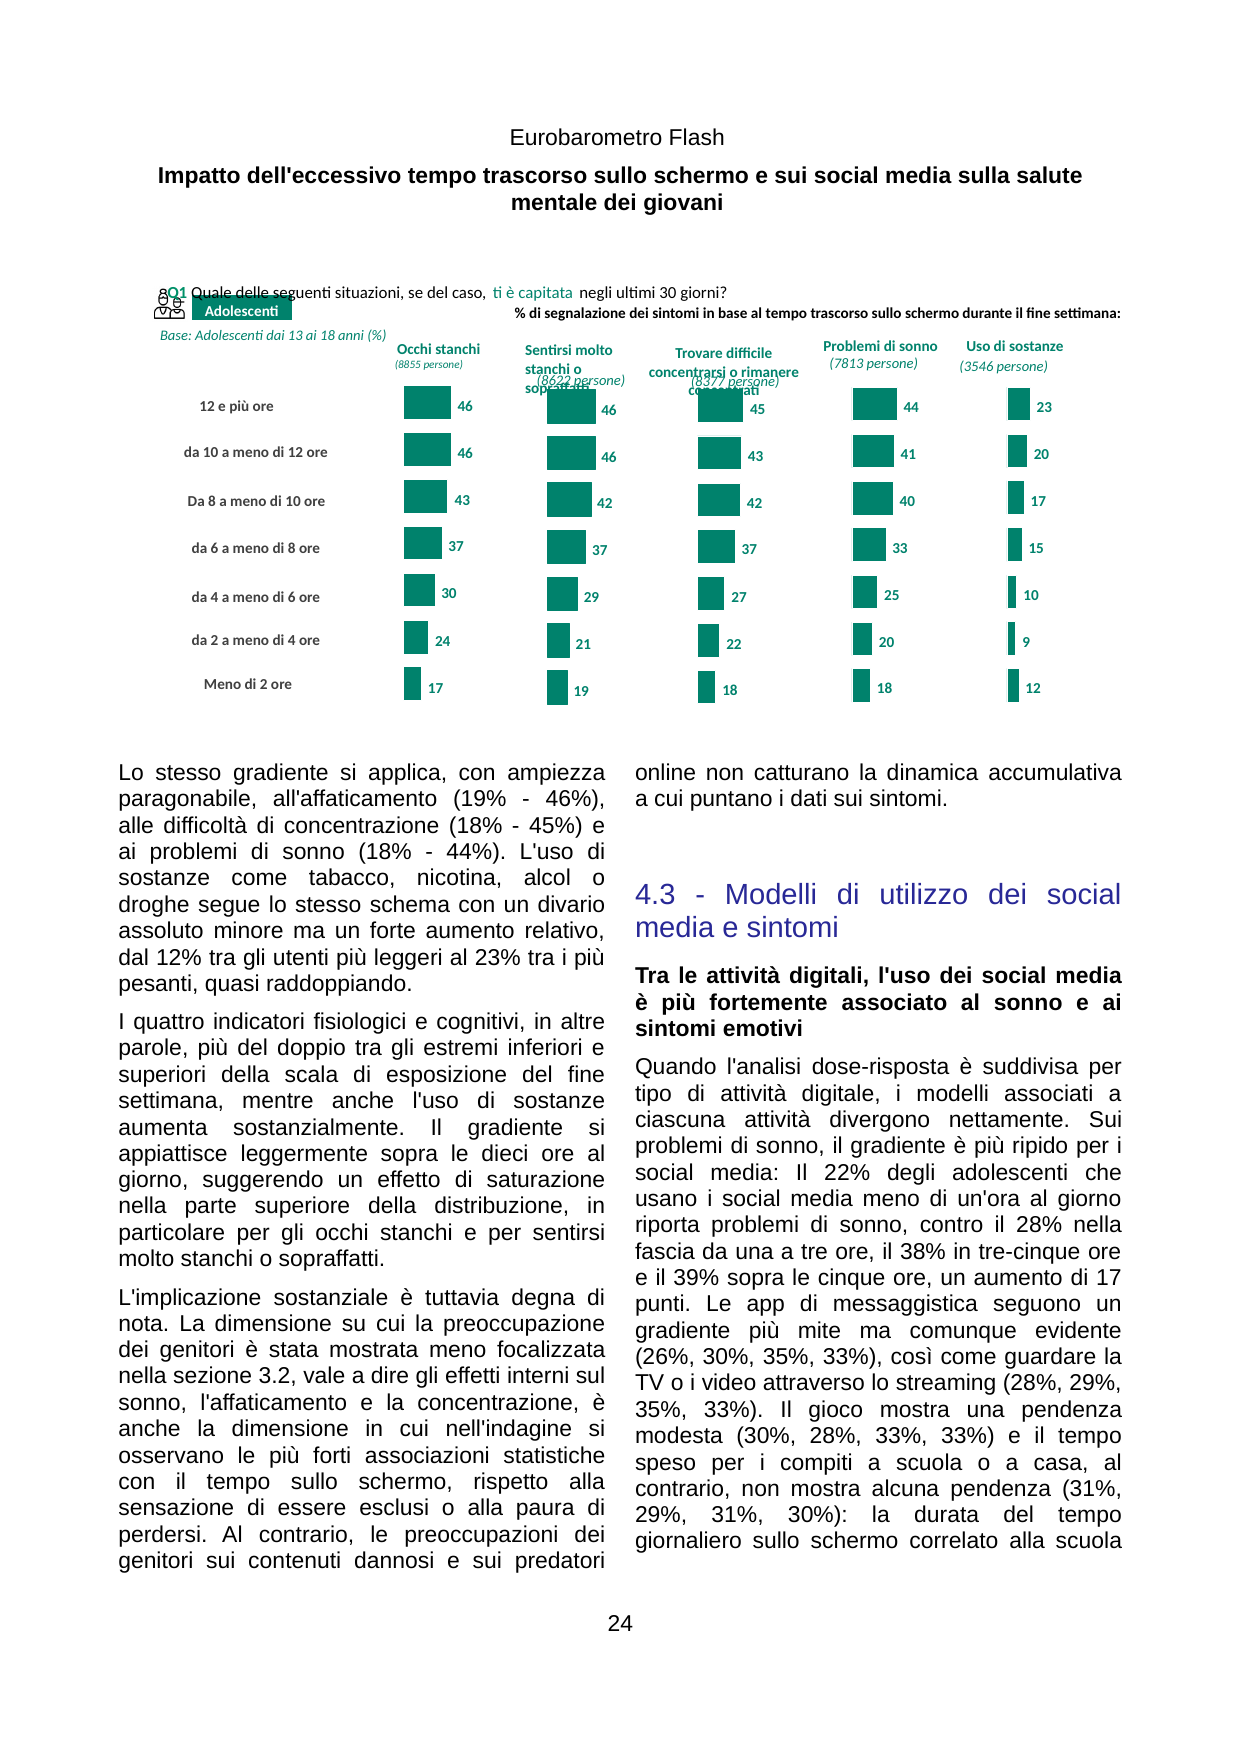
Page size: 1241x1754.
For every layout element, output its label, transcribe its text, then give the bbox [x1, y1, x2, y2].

picture [152, 286, 188, 322]
text Quando l'analisi dose-risposta è suddivisa per tipo di attività digitale, i modelli associati a ciascuna attività divergono nettamente. Sui problemi di sonno, il gradiente è più ripido per i social media: Il 22% degli adolescenti che usano i social media meno di un'ora al giorno riporta problemi di sonno, contro il 28% nella fascia da una a tre ore, il 38% in tre-cinque ore e il 39% sopra le cinque ore, un aumento di 17 punti. Le app di messaggistica seguono un gradiente più mite ma comunque evidente (26%, 30%, 35%, 33%), così come guardare la TV o i video attraverso lo streaming (28%, 29%, 35%, 33%). Il gioco mostra una pendenza modesta (30%, 28%, 33%, 33%) e il tempo speso per i compiti a scuola o a casa, al contrario, non mostra alcuna pendenza (31%, 29%, 31%, 30%): la durata del tempo giornaliero sullo schermo correlato alla scuola [635, 1053, 1122, 1554]
text L'implicazione sostanziale è tuttavia degna di nota. La dimensione su cui la preoccupazione dei genitori è stata mostrata meno focalizzata nella sezione 3.2, vale a dire gli effetti interni sul sonno, l'affaticamento e la concentrazione, è anche la dimensione in cui nell'indagine si osservano le più forti associazioni statistiche con il tempo sullo schermo, rispetto alla sensazione di essere esclusi o alla paura di perdersi. Al contrario, le preoccupazioni dei genitori sui contenuti dannosi e sui predatori online non catturano la dinamica accumulativa a cui puntano i dati sui sintomi. [635, 250, 1122, 812]
subtitle 4.3 - Modelli di utilizzo dei social media e sintomi [635, 877, 1122, 944]
text Lo stesso gradiente si applica, con ampiezza paragonabile, all'affaticamento (19% - 46%), alle difficoltà di concentrazione (18% - 45%) e ai problemi di sonno (18% - 44%). L'uso di sostanze come tabacco, nicotina, alcol o droghe segue lo stesso schema con un divario assoluto minore ma un forte aumento relativo, dal 12% tra gli utenti più leggeri al 23% tra i più pesanti, quasi raddoppiando. [118, 250, 605, 996]
text Tra le attività digitali, l'uso dei social media è più fortemente associato al sonno e ai sintomi emotivi [635, 962, 1122, 1041]
text I quattro indicatori fisiologici e cognitivi, in altre parole, più del doppio tra gli estremi inferiori e superiori della scala di esposizione del fine settimana, mentre anche l'uso di sostanze aumenta sostanzialmente. Il gradiente si appiattisce leggermente sopra le dieci ore al giorno, suggerendo un effetto di saturazione nella parte superiore della distribuzione, in particolare per gli occhi stanchi e per sentirsi molto stanchi o sopraffatti. [118, 1008, 605, 1272]
text L'implicazione sostanziale è tuttavia degna di nota. La dimensione su cui la preoccupazione dei genitori è stata mostrata meno focalizzata nella sezione 3.2, vale a dire gli effetti interni sul sonno, l'affaticamento e la concentrazione, è anche la dimensione in cui nell'indagine si osservano le più forti associazioni statistiche con il tempo sullo schermo, rispetto alla sensazione di essere esclusi o alla paura di perdersi. Al contrario, le preoccupazioni dei genitori sui contenuti dannosi e sui predatori online non catturano la dinamica accumulativa a cui puntano i dati sui sintomi. [118, 1283, 605, 1573]
